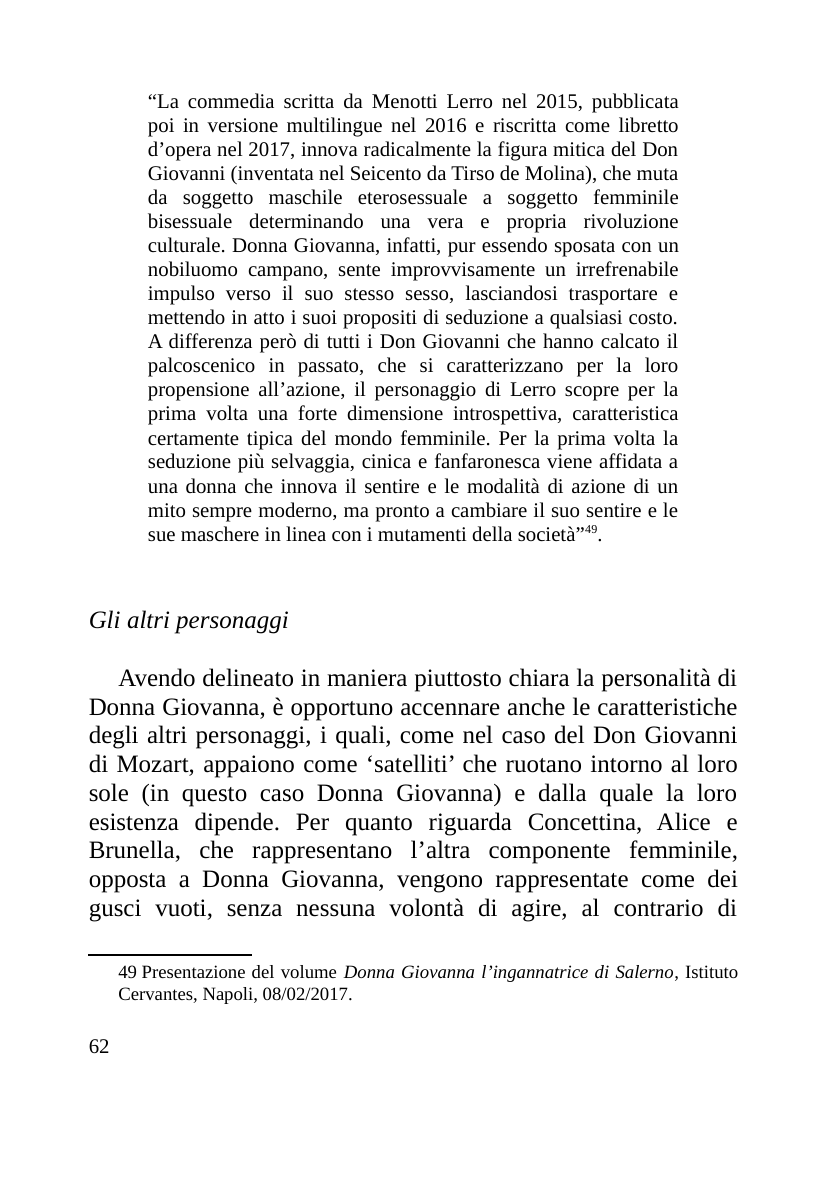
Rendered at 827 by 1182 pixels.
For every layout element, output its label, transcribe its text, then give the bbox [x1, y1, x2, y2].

text Avendo delineato in maniera piuttosto chiara la personalità di Donna Giovanna, è opportuno accennare anche le caratteristiche degli altri personaggi, i quali, come nel caso del Don Giovanni di Mozart, appaiono come ‘satelliti’ che ruotano intorno al loro sole (in questo caso Donna Giovanna) e dalla quale la loro esistenza dipende. Per quanto riguarda Concettina, Alice e Brunella, che rappresentano l’altra componente femminile, opposta a Donna Giovanna, vengono rappresentate come dei gusci vuoti, senza nessuna volontà di agire, al contrario di [88, 663, 738, 922]
text “La commedia scritta da Menotti Lerro nel 2015, pubblicata poi in versione multilingue nel 2016 e riscritta come libretto d’opera nel 2017, innova radicalmente la figura mitica del Don Giovanni (inventata nel Seicento da Tirso de Molina), che muta da soggetto maschile eterosessuale a soggetto femminile bisessuale determinando una vera e propria rivoluzione culturale. Donna Giovanna, infatti, pur essendo sposata con un nobiluomo campano, sente improvvisamente un irrefrenabile impulso verso il suo stesso sesso, lasciandosi trasportare e mettendo in atto i suoi propositi di seduzione a qualsiasi costo. A differenza però di tutti i Don Giovanni che hanno calcato il palcoscenico in passato, che si caratterizzano per la loro propensione all’azione, il personaggio di Lerro scopre per la prima volta una forte dimensione introspettiva, caratteristica certamente tipica del mondo femminile. Per la prima volta la seduzione più selvaggia, cinica e fanfaronesca viene affidata a una donna che innova il sentire e le modalità di azione di un mito sempre moderno, ma pronto a cambiare il suo sentire e le sue maschere in linea con i mutamenti della società”. [148, 88, 679, 546]
text Presentazione del volume Donna Giovanna l’ingannatrice di Salerno, Istituto Cervantes, Napoli, 08/02/2017. [118, 961, 738, 1004]
subtitle Gli altri personaggi [88, 605, 738, 633]
